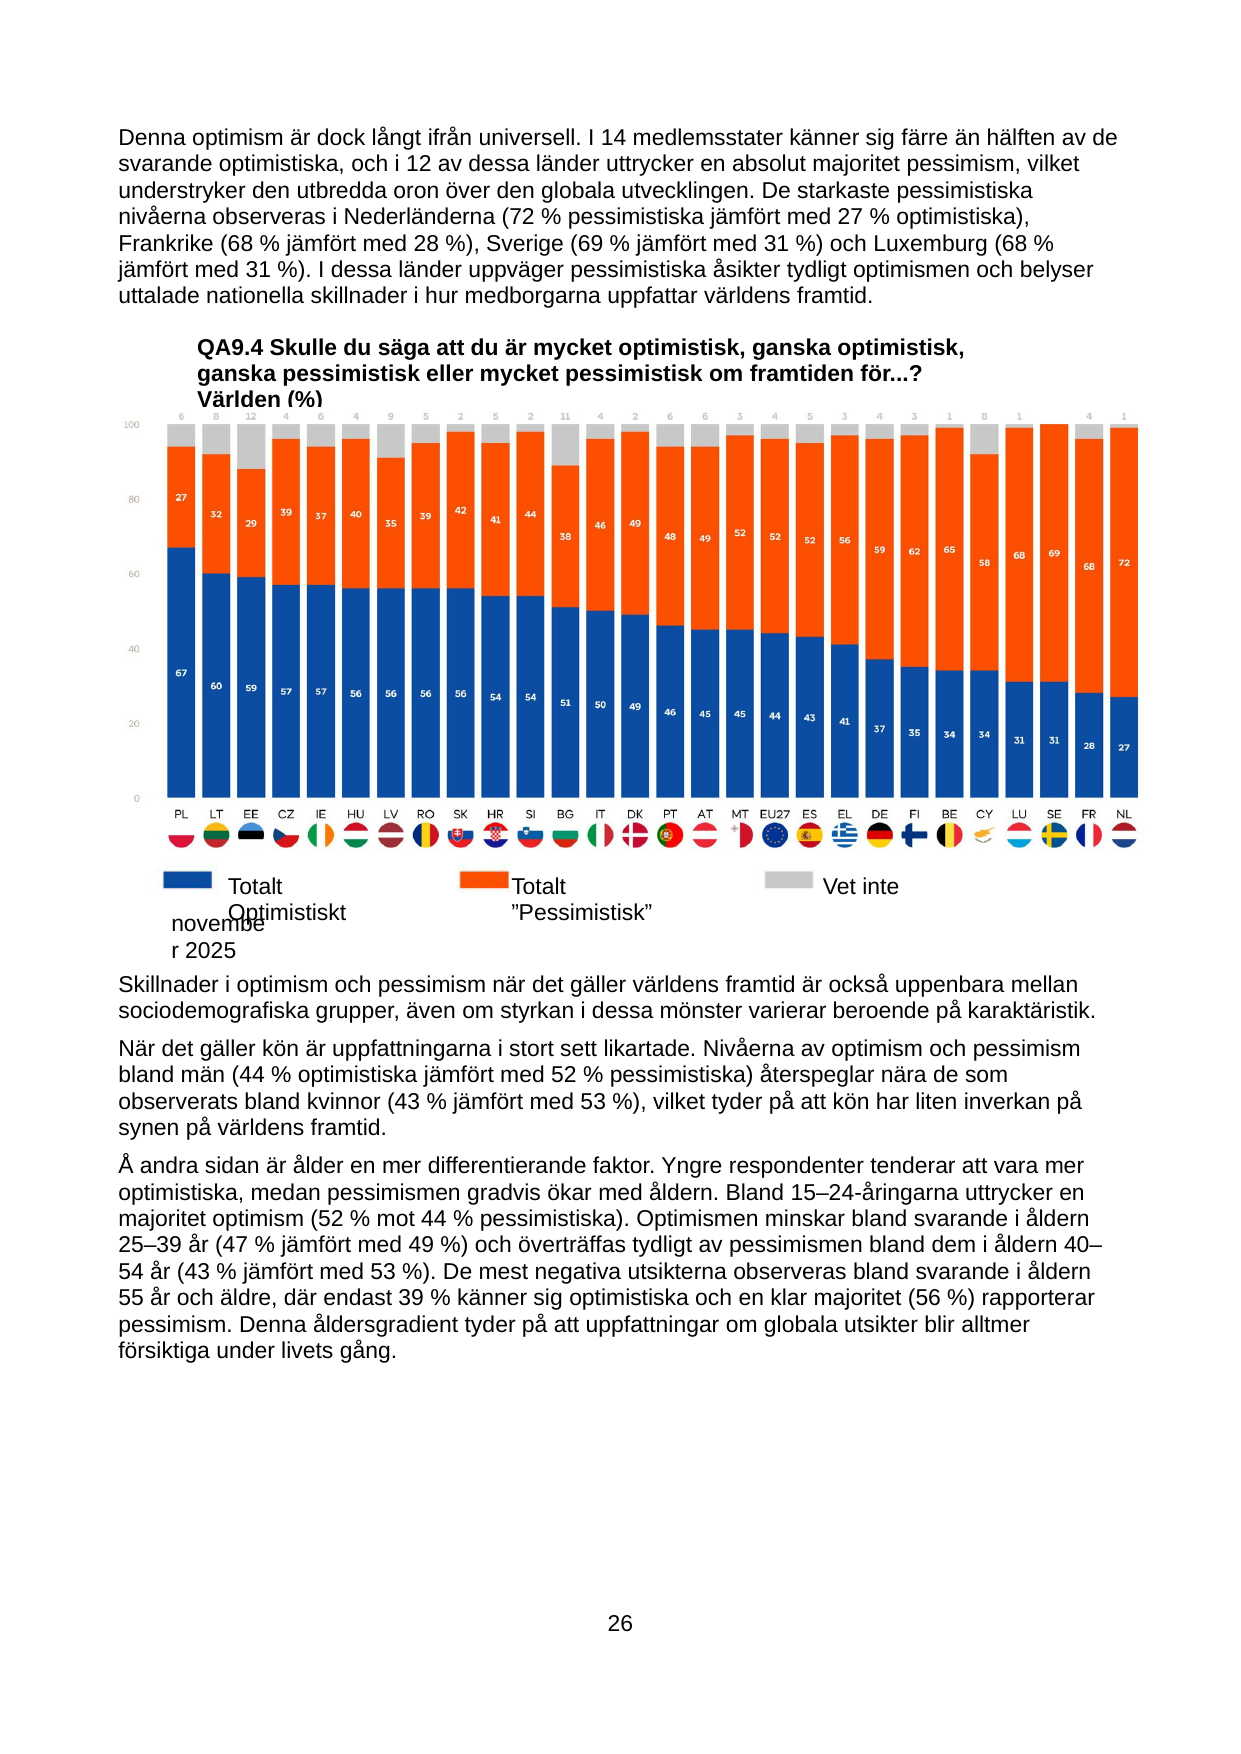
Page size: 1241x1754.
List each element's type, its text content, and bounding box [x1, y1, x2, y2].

picture [147, 863, 815, 896]
text Skillnader i optimism och pessimism när det gäller världens framtid är också uppenbara mellan sociodemografiska grupper, även om styrkan i dessa mönster varierar beroende på karaktäristik. [118, 320, 1122, 407]
text Skillnader i optimism och pessimism när det gäller världens framtid är också uppenbara mellan sociodemografiska grupper, även om styrkan i dessa mönster varierar beroende på karaktäristik. [118, 857, 1122, 1023]
text Denna optimism är dock långt ifrån universell. I 14 medlemsstater känner sig färre än hälften av de svarande optimistiska, och i 12 av dessa länder uttrycker en absolut majoritet pessimism, vilket understryker den utbredda oron över den globala utvecklingen. De starkaste pessimistiska nivåerna observeras i Nederländerna (72 % pessimistiska jämfört med 27 % optimistiska), Frankrike (68 % jämfört med 28 %), Sverige (69 % jämfört med 31 %) och Luxemburg (68 % jämfört med 31 %). I dessa länder uppväger pessimistiska åsikter tydligt optimismen och belyser uttalade nationella skillnader i hur medborgarna uppfattar världens framtid. [118, 124, 1122, 308]
text När det gäller kön är uppfattningarna i stort sett likartade. Nivåerna av optimism och pessimism bland män (44 % optimistiska jämfört med 52 % pessimistiska) återspeglar nära de som observerats bland kvinnor (43 % jämfört med 53 %), vilket tyder på att kön har liten inverkan på synen på världens framtid. [118, 1035, 1122, 1141]
picture [116, 407, 1146, 857]
text Å andra sidan är ålder en mer differentierande faktor. Yngre respondenter tenderar att vara mer optimistiska, medan pessimismen gradvis ökar med åldern. Bland 15–24-åringarna uttrycker en majoritet optimism (52 % mot 44 % pessimistiska). Optimismen minskar bland svarande i åldern 25–39 år (47 % jämfört med 49 %) och överträffas tydligt av pessimismen bland dem i åldern 40–54 år (43 % jämfört med 53 %). De mest negativa utsikterna observeras bland svarande i åldern 55 år och äldre, där endast 39 % känner sig optimistiska och en klar majoritet (56 %) rapporterar pessimism. Denna åldersgradient tyder på att uppfattningar om globala utsikter blir alltmer försiktiga under livets gång. [118, 1152, 1122, 1363]
